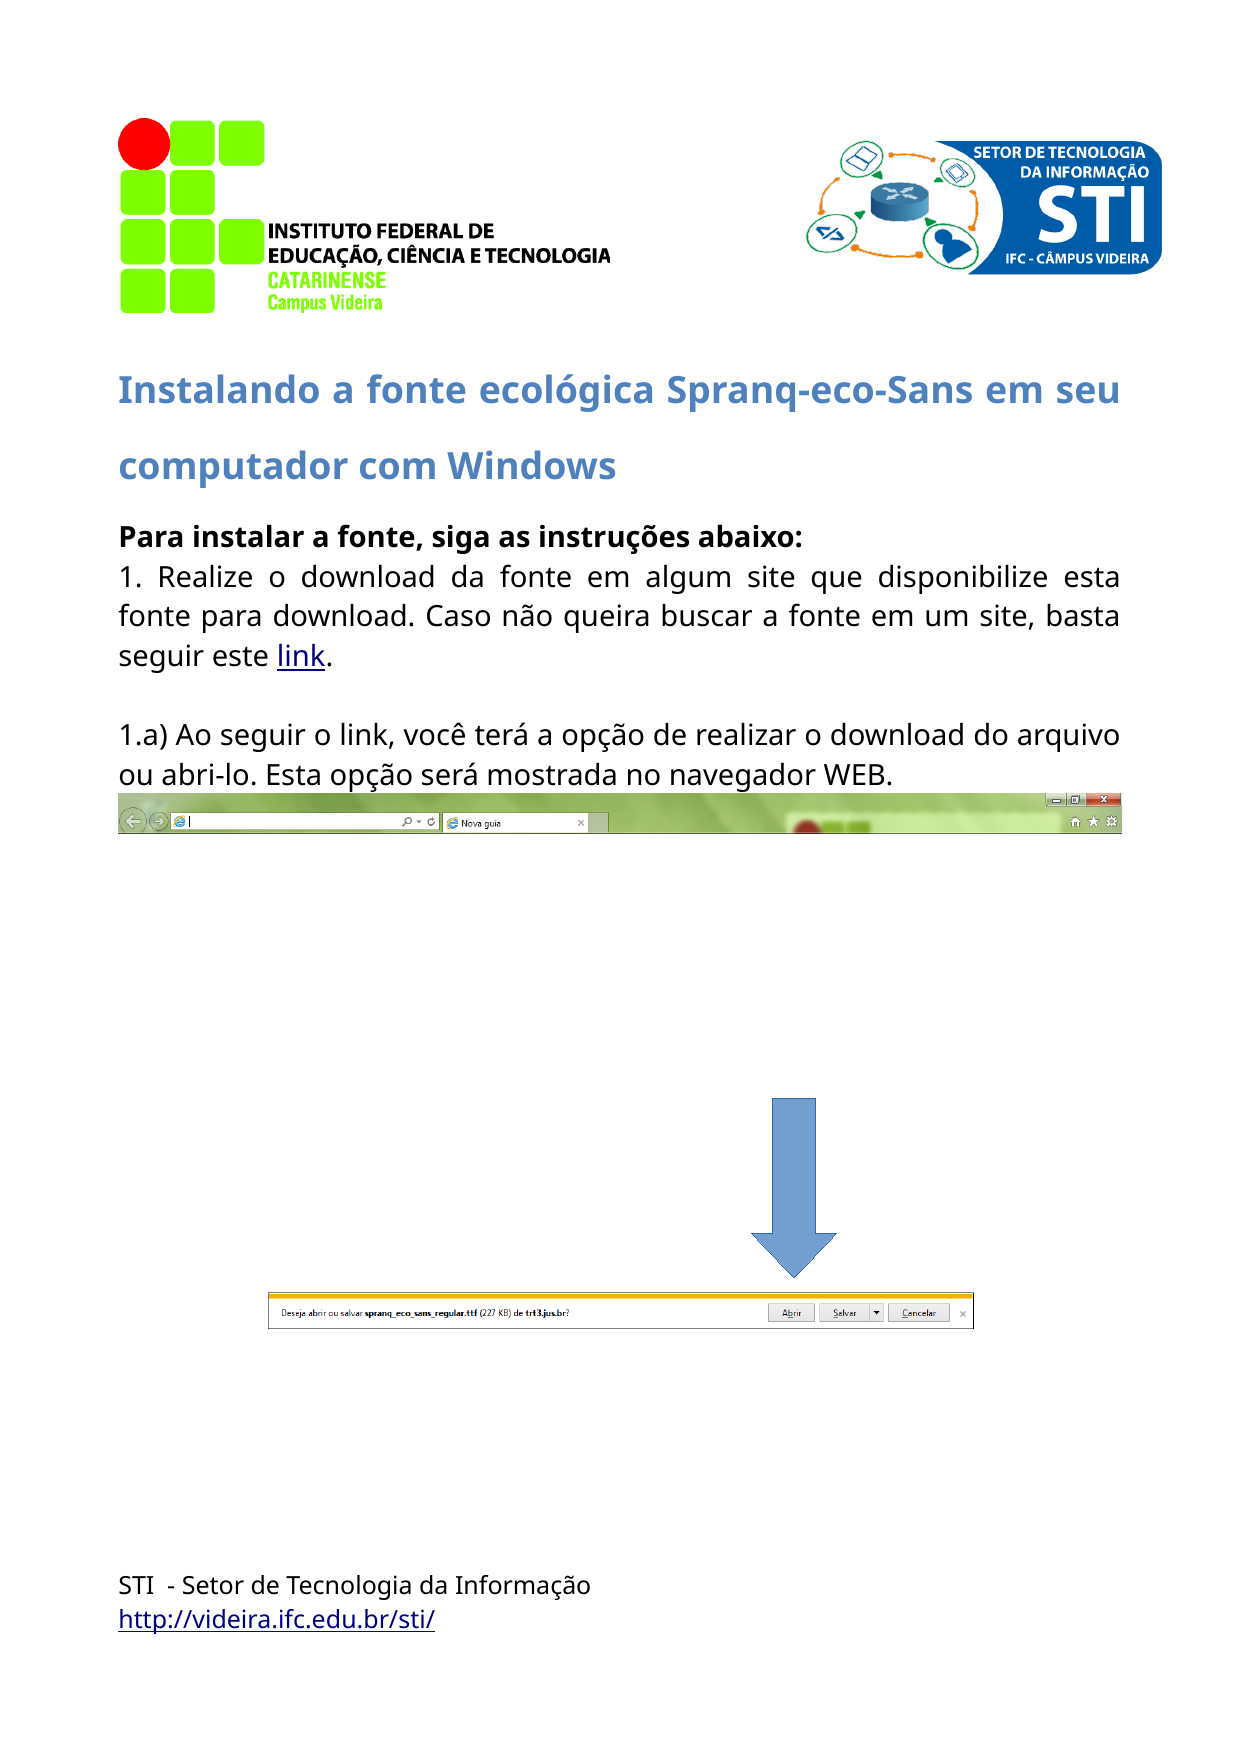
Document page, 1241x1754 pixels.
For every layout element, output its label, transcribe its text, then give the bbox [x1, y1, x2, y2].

picture [118, 118, 610, 313]
picture [118, 793, 1123, 1329]
text 1. Realize o download da fonte em algum site que disponibilize esta fonte para download. Caso não queira buscar a fonte em um site, basta seguir este link. [118, 556, 1122, 675]
subtitle Instalando a fonte ecológica Spranq-eco-Sans em seu computador com Windows [118, 363, 1122, 491]
picture [796, 134, 1168, 282]
text Para instalar a fonte, siga as instruções abaixo: [118, 516, 1122, 556]
text 1.a) Ao seguir o link, você terá a opção de realizar o download do arquivo ou abri-lo. Esta opção será mostrada no navegador WEB. [118, 714, 1122, 793]
